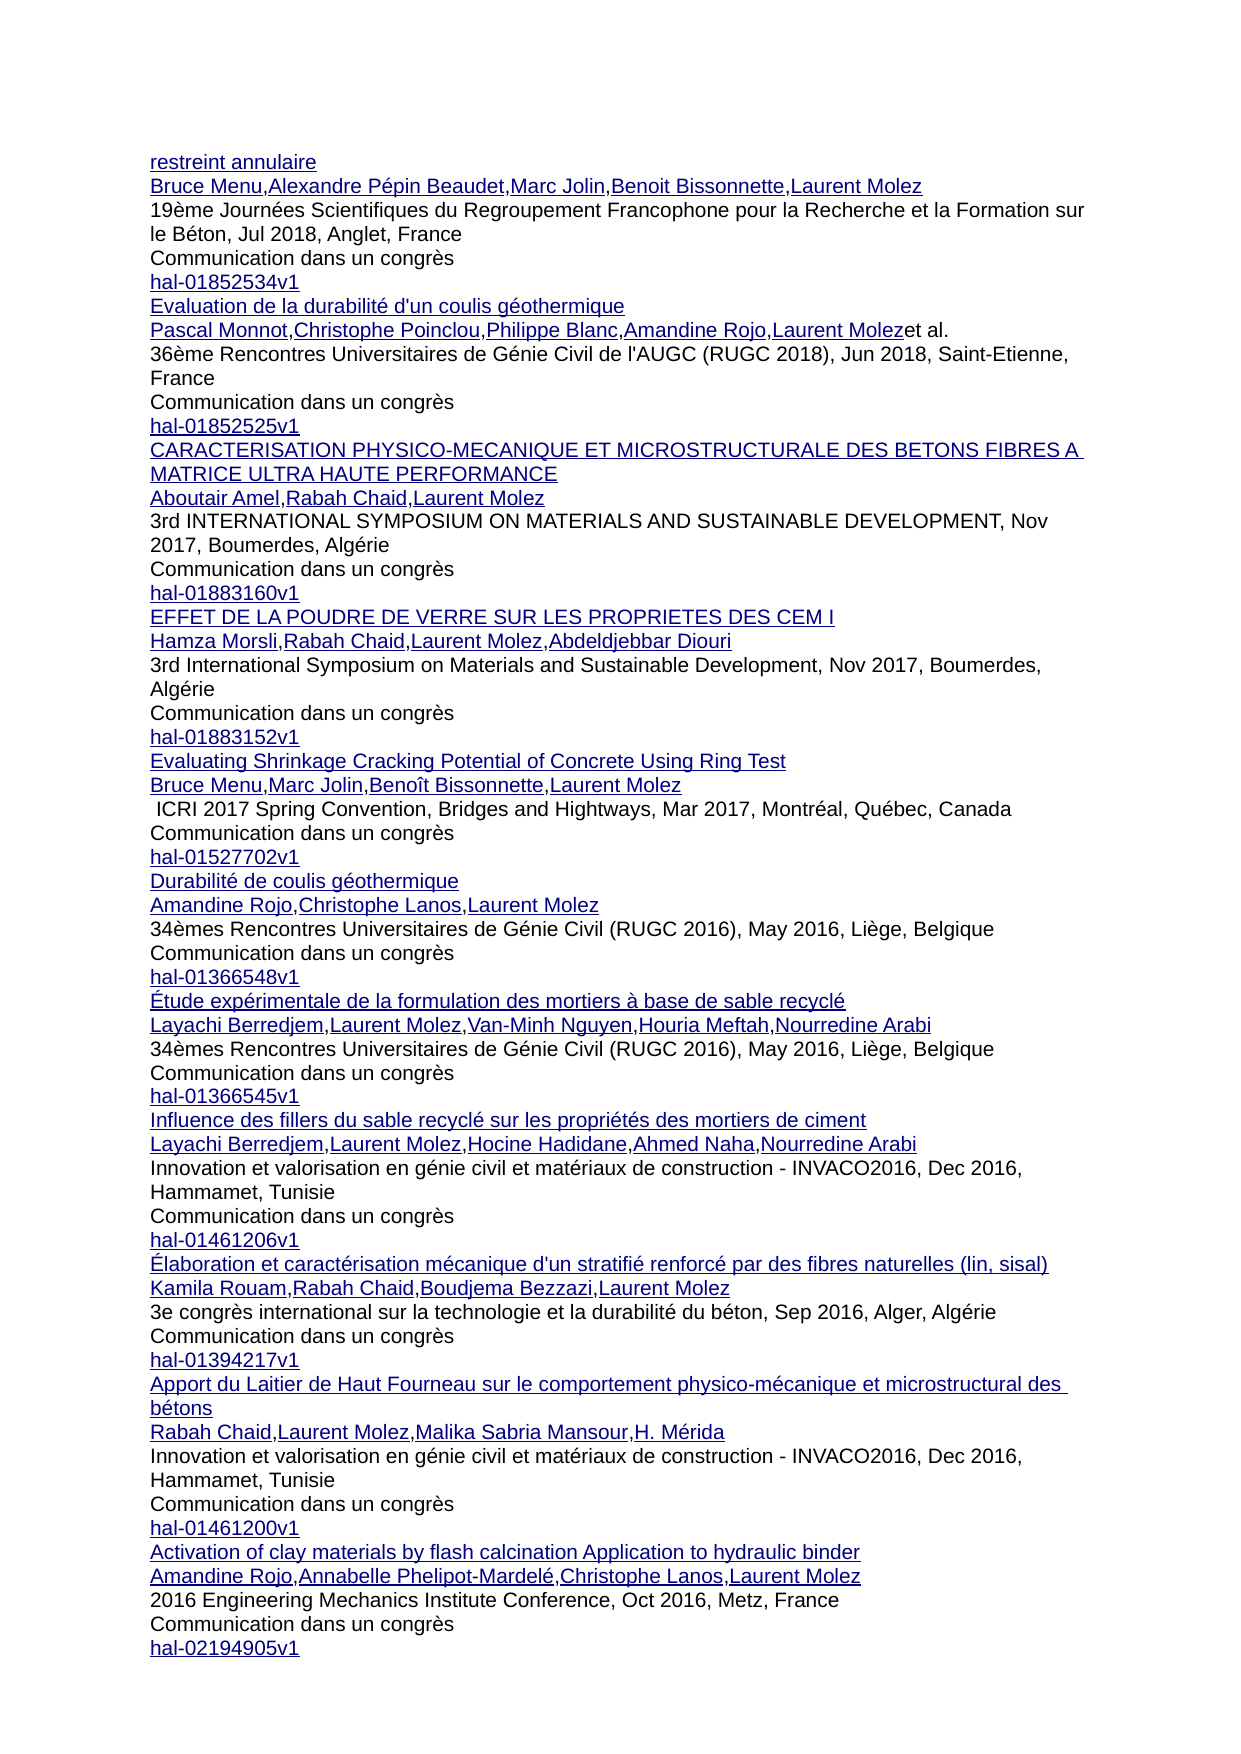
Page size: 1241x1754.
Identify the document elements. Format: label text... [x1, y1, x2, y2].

table_cell Apport du Laitier de Haut Fourneau sur le comportement physico-mécanique et microstructural des bétons Rabah Chaid,Laurent Molez,Malika Sabria Mansour,H. Mérida Innovation et valorisation en génie civil et matériaux de construction - INVACO2016, Dec 2016, Hammamet, Tunisie Communication dans un congrès hal-01461200v1 [150, 1372, 1090, 1539]
table_cell Étude expérimentale de la formulation des mortiers à base de sable recyclé Layachi Berredjem,Laurent Molez,Van-Minh Nguyen,Houria Meftah,Nourredine Arabi 34èmes Rencontres Universitaires de Génie Civil (RUGC 2016), May 2016, Liège, Belgique Communication dans un congrès hal-01366545v1 [150, 989, 1090, 1108]
table_cell Evaluation de la durabilité d'un coulis géothermique Pascal Monnot,Christophe Poinclou,Philippe Blanc,Amandine Rojo,Laurent Molezet al. 36ème Rencontres Universitaires de Génie Civil de l'AUGC (RUGC 2018), Jun 2018, Saint-Etienne, France Communication dans un congrès hal-01852525v1 [150, 294, 1090, 437]
table_cell restreint annulaire Bruce Menu,Alexandre Pépin Beaudet,Marc Jolin,Benoit Bissonnette,Laurent Molez 19ème Journées Scientifiques du Regroupement Francophone pour la Recherche et la Formation sur le Béton, Jul 2018, Anglet, France Communication dans un congrès hal-01852534v1 [150, 150, 1090, 294]
table_cell EFFET DE LA POUDRE DE VERRE SUR LES PROPRIETES DES CEM I Hamza Morsli,Rabah Chaid,Laurent Molez,Abdeldjebbar Diouri 3rd International Symposium on Materials and Sustainable Development, Nov 2017, Boumerdes, Algérie Communication dans un congrès hal-01883152v1 [150, 605, 1090, 749]
table_cell Élaboration et caractérisation mécanique d'un stratifié renforcé par des fibres naturelles (lin, sisal) Kamila Rouam,Rabah Chaid,Boudjema Bezzazi,Laurent Molez 3e congrès international sur la technologie et la durabilité du béton, Sep 2016, Alger, Algérie Communication dans un congrès hal-01394217v1 [150, 1252, 1090, 1372]
table_cell Influence des fillers du sable recyclé sur les propriétés des mortiers de ciment Layachi Berredjem,Laurent Molez,Hocine Hadidane,Ahmed Naha,Nourredine Arabi Innovation et valorisation en génie civil et matériaux de construction - INVACO2016, Dec 2016, Hammamet, Tunisie Communication dans un congrès hal-01461206v1 [150, 1108, 1090, 1252]
table_cell Durabilité de coulis géothermique Amandine Rojo,Christophe Lanos,Laurent Molez 34èmes Rencontres Universitaires de Génie Civil (RUGC 2016), May 2016, Liège, Belgique Communication dans un congrès hal-01366548v1 [150, 869, 1090, 988]
table_cell Evaluating Shrinkage Cracking Potential of Concrete Using Ring Test Bruce Menu,Marc Jolin,Benoît Bissonnette,Laurent Molez ICRI 2017 Spring Convention, Bridges and Hightways, Mar 2017, Montréal, Québec, Canada Communication dans un congrès hal-01527702v1 [150, 749, 1090, 869]
table_cell Activation of clay materials by flash calcination Application to hydraulic binder Amandine Rojo,Annabelle Phelipot-Mardelé,Christophe Lanos,Laurent Molez 2016 Engineering Mechanics Institute Conference, Oct 2016, Metz, France Communication dans un congrès hal-02194905v1 [150, 1540, 1090, 1659]
table_cell CARACTERISATION PHYSICO-MECANIQUE ET MICROSTRUCTURALE DES BETONS FIBRES A MATRICE ULTRA HAUTE PERFORMANCE Aboutair Amel,Rabah Chaid,Laurent Molez 3rd INTERNATIONAL SYMPOSIUM ON MATERIALS AND SUSTAINABLE DEVELOPMENT, Nov 2017, Boumerdes, Algérie Communication dans un congrès hal-01883160v1 [150, 438, 1090, 605]
